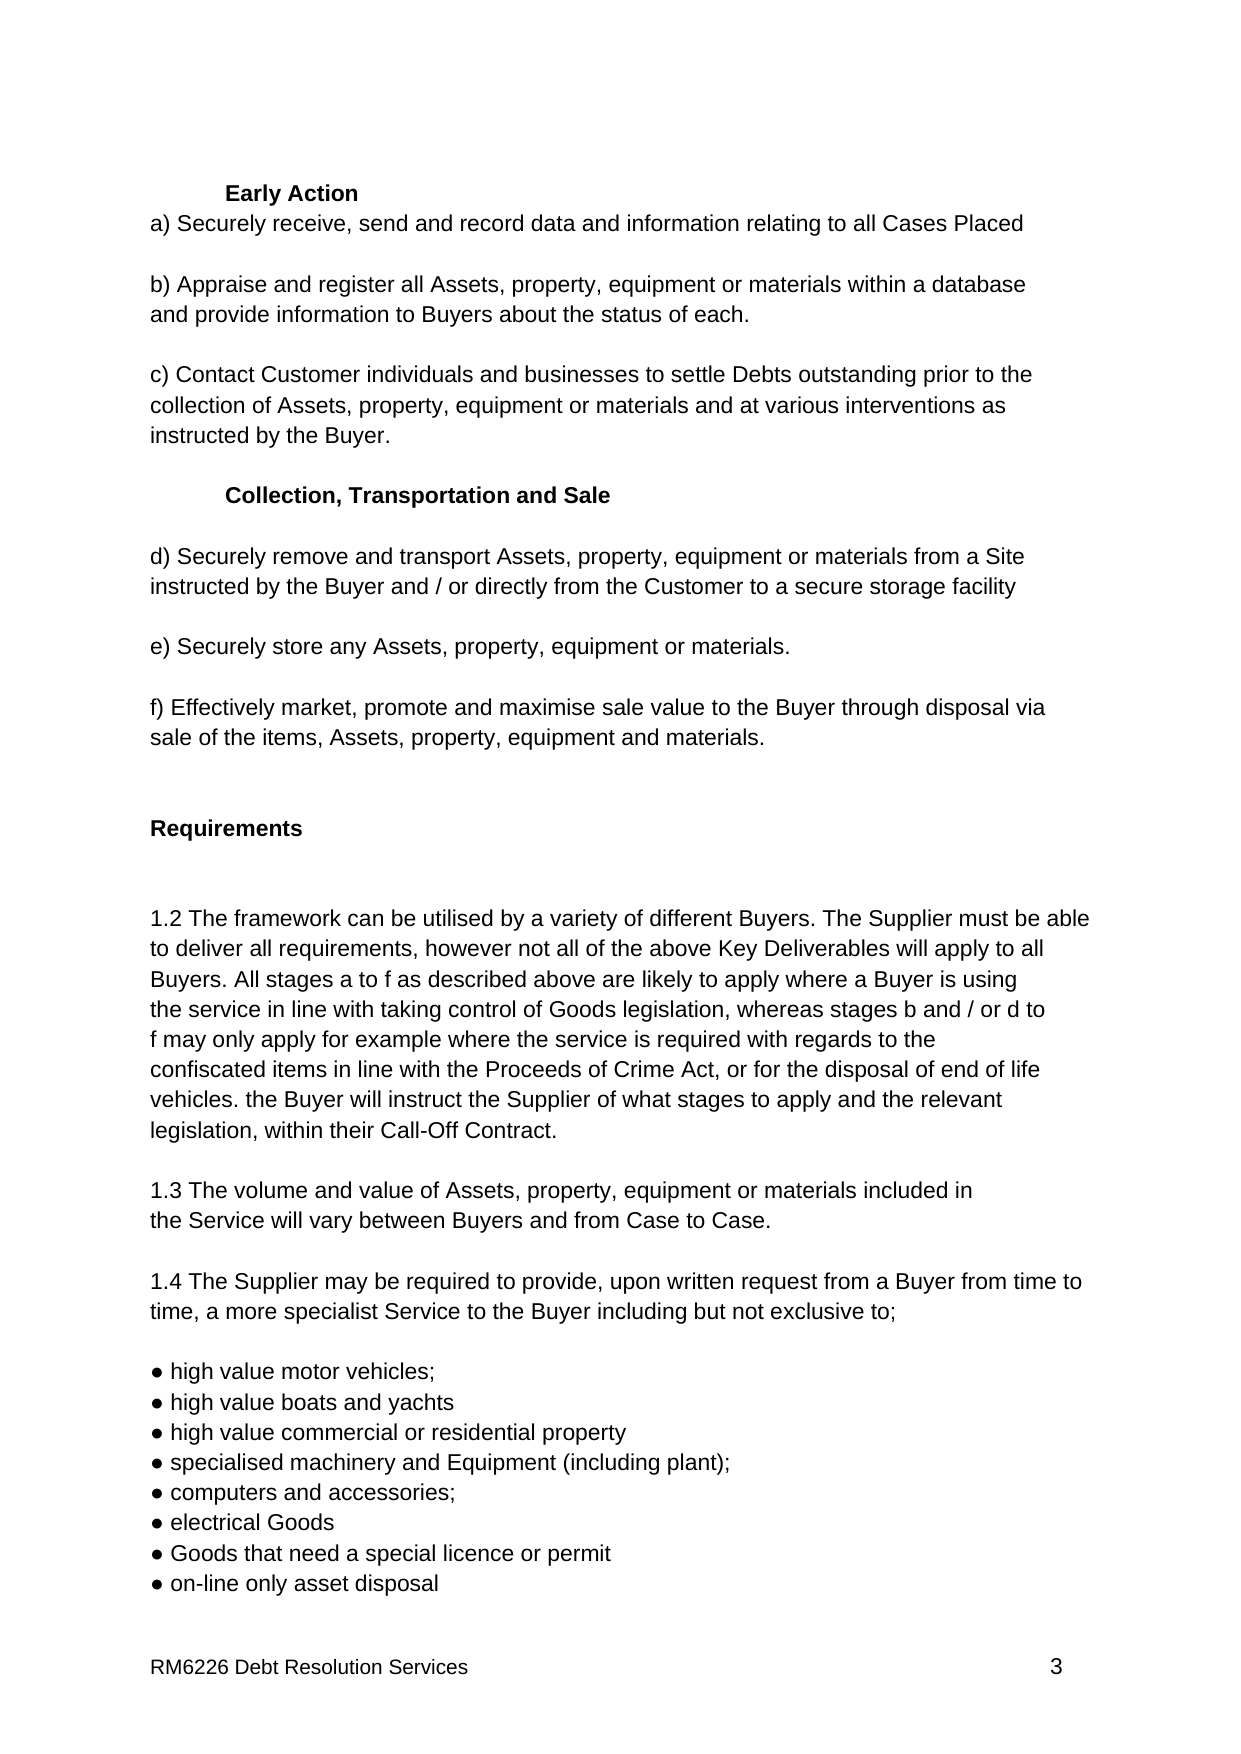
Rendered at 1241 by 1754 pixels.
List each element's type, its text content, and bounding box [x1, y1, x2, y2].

text c) Contact Customer individuals and businesses to settle Debts outstanding prior to the [150, 361, 1090, 388]
text confiscated items in line with the Proceeds of Crime Act, or for the disposal of end of life [150, 1056, 1090, 1083]
text ● computers and accessories; [150, 1479, 1090, 1506]
text d) Securely remove and transport Assets, property, equipment or materials from a Site [150, 543, 1090, 569]
text the Service will vary between Buyers and from Case to Case. [150, 1207, 1090, 1234]
text collection of Assets, property, equipment or materials and at various interventions as [150, 392, 1090, 418]
text 1.2 The framework can be utilised by a variety of different Buyers. The Supplier must be able [150, 905, 1090, 932]
text vehicles. the Buyer will instruct the Supplier of what stages to apply and the relevant [150, 1086, 1090, 1113]
text 1.4 The Supplier may be required to provide, upon written request from a Buyer from time to [150, 1268, 1090, 1294]
text f may only apply for example where the service is required with regards to the [150, 1026, 1090, 1052]
text b) Appraise and register all Assets, property, equipment or materials within a database [150, 271, 1090, 297]
text the service in line with taking control of Goods legislation, whereas stages b and / or d to [150, 996, 1090, 1022]
text time, a more specialist Service to the Buyer including but not exclusive to; [150, 1298, 1090, 1324]
text Buyers. All stages a to f as described above are likely to apply where a Buyer is using [150, 966, 1090, 992]
text Early Action [150, 180, 1090, 207]
text ● high value boats and yachts [150, 1388, 1090, 1415]
text Collection, Transportation and Sale [150, 482, 1090, 509]
text f) Effectively market, promote and maximise sale value to the Buyer through disposal via sale of the items, Assets, property, equipment and materials. [150, 694, 1090, 750]
text ● Goods that need a special licence or permit [150, 1539, 1090, 1566]
text ● high value motor vehicles; [150, 1358, 1090, 1385]
text legislation, within their Call-Off Contract. [150, 1117, 1090, 1143]
text to deliver all requirements, however not all of the above Key Deliverables will apply to all [150, 935, 1090, 962]
text instructed by the Buyer and / or directly from the Customer to a secure storage facility [150, 573, 1090, 599]
text ● on-line only asset disposal [150, 1570, 1090, 1596]
text ● high value commercial or residential property [150, 1419, 1090, 1445]
text a) Securely receive, send and record data and information relating to all Cases Placed [150, 210, 1090, 237]
text ● electrical Goods [150, 1509, 1090, 1536]
text 1.3 The volume and value of Assets, property, equipment or materials included in [150, 1177, 1090, 1203]
text and provide information to Buyers about the status of each. [150, 301, 1090, 327]
text Requirements [150, 814, 1090, 841]
text e) Securely store any Assets, property, equipment or materials. [150, 633, 1090, 660]
text instructed by the Buyer. [150, 422, 1090, 448]
text ● specialised machinery and Equipment (including plant); [150, 1449, 1090, 1475]
